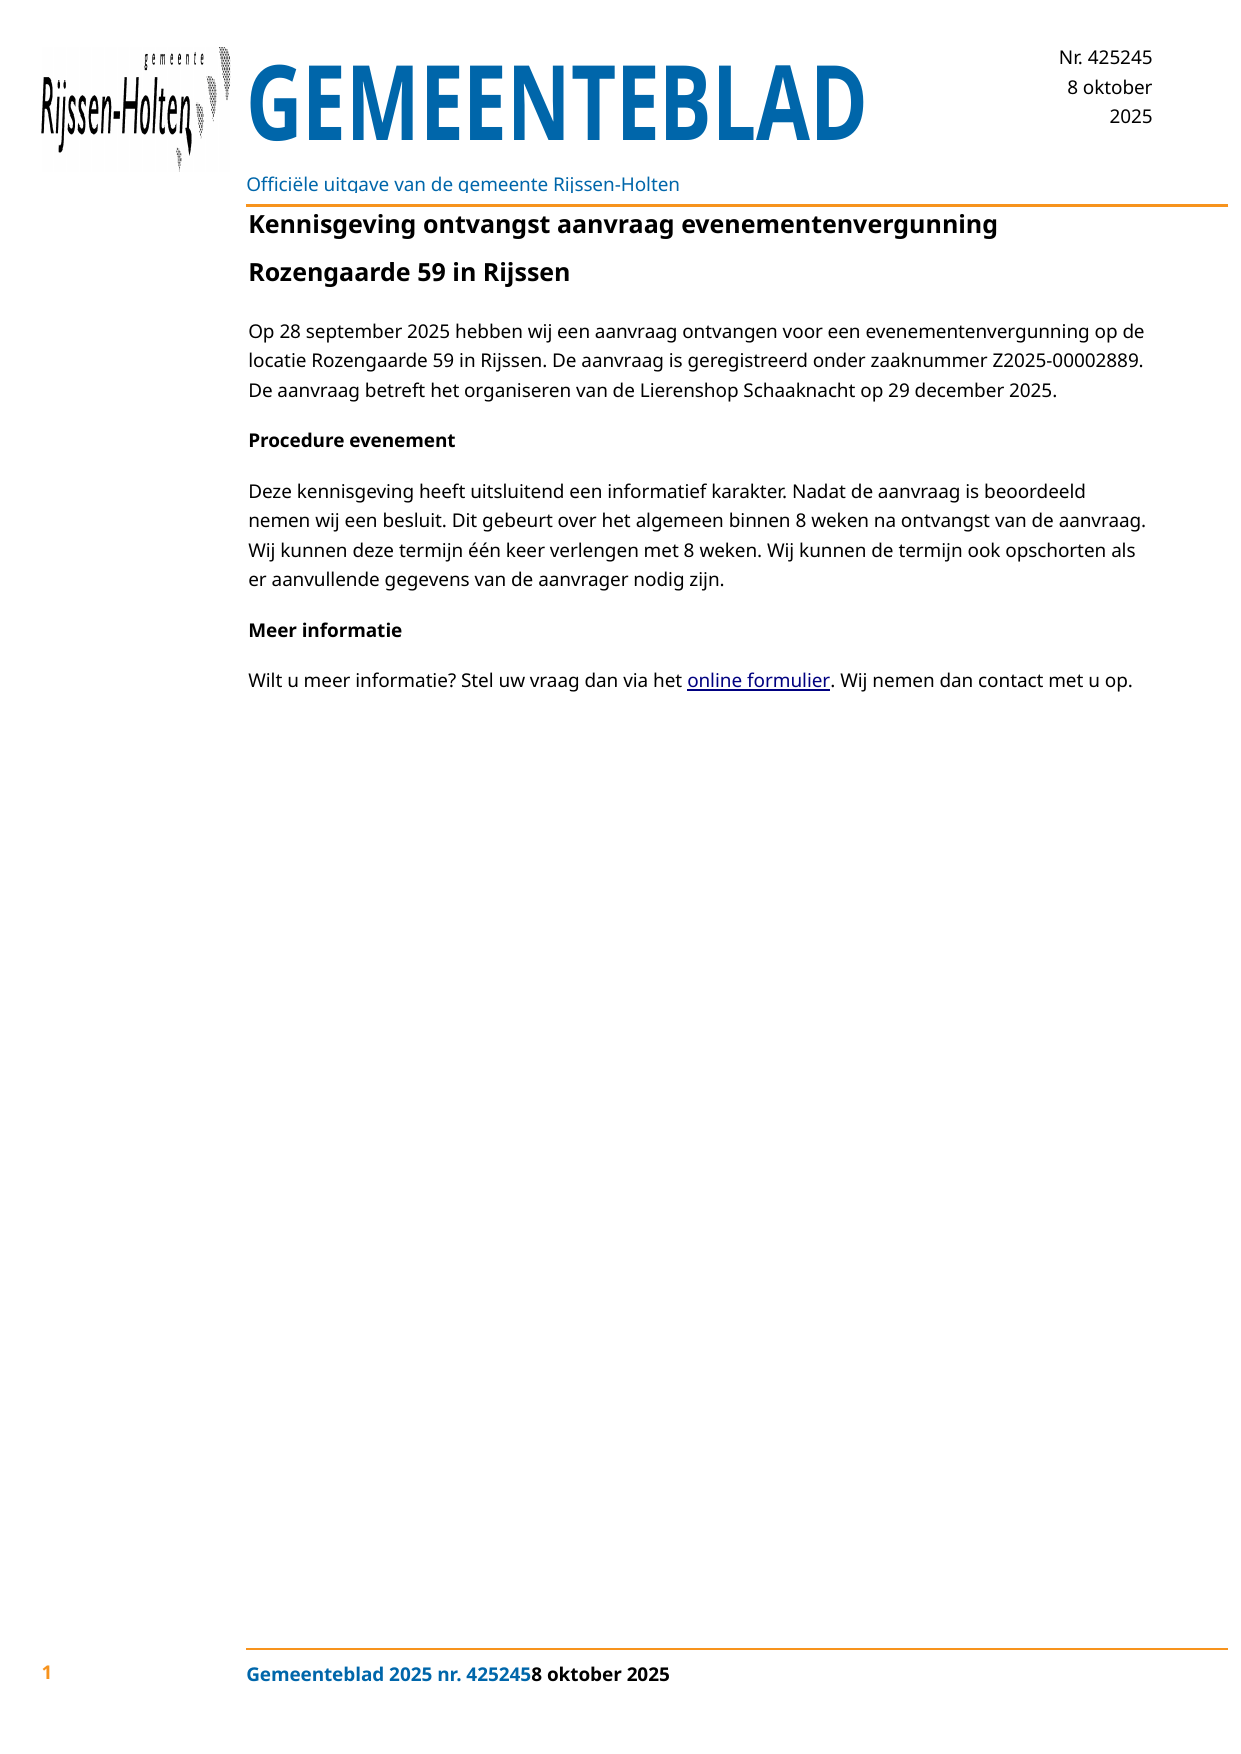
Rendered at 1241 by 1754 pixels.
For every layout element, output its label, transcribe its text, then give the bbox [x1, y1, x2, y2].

text Wilt u meer informatie? Stel uw vraag dan via het online formulier. Wij nemen dan contact met u op. [248, 667, 1152, 693]
text Kennisgeving ontvangst aanvraag evenementenvergunning Rozengaarde 59 in Rijssen [248, 207, 1152, 288]
text Deze kennisgeving heeft uitsluitend een informatief karakter. Nadat de aanvraag is beoordeeld nemen wij een besluit. Dit gebeurt over het algemeen binnen 8 weken na ontvangst van de aanvraag. Wij kunnen deze termijn één keer verlengen met 8 weken. Wij kunnen de termijn ook opschorten als er aanvullende gegevens van de aanvrager nodig zijn. [248, 478, 1152, 592]
text Meer informatie [248, 617, 1152, 643]
picture [41, 47, 231, 172]
text Op 28 september 2025 hebben wij een aanvraag ontvangen voor een evenementenvergunning op de locatie Rozengaarde 59 in Rijssen. De aanvraag is geregistreerd onder zaaknummer Z2025-00002889. De aanvraag betreft het organiseren van de Lierenshop Schaaknacht op 29 december 2025. [248, 318, 1152, 403]
text Procedure evenement [248, 427, 1152, 453]
